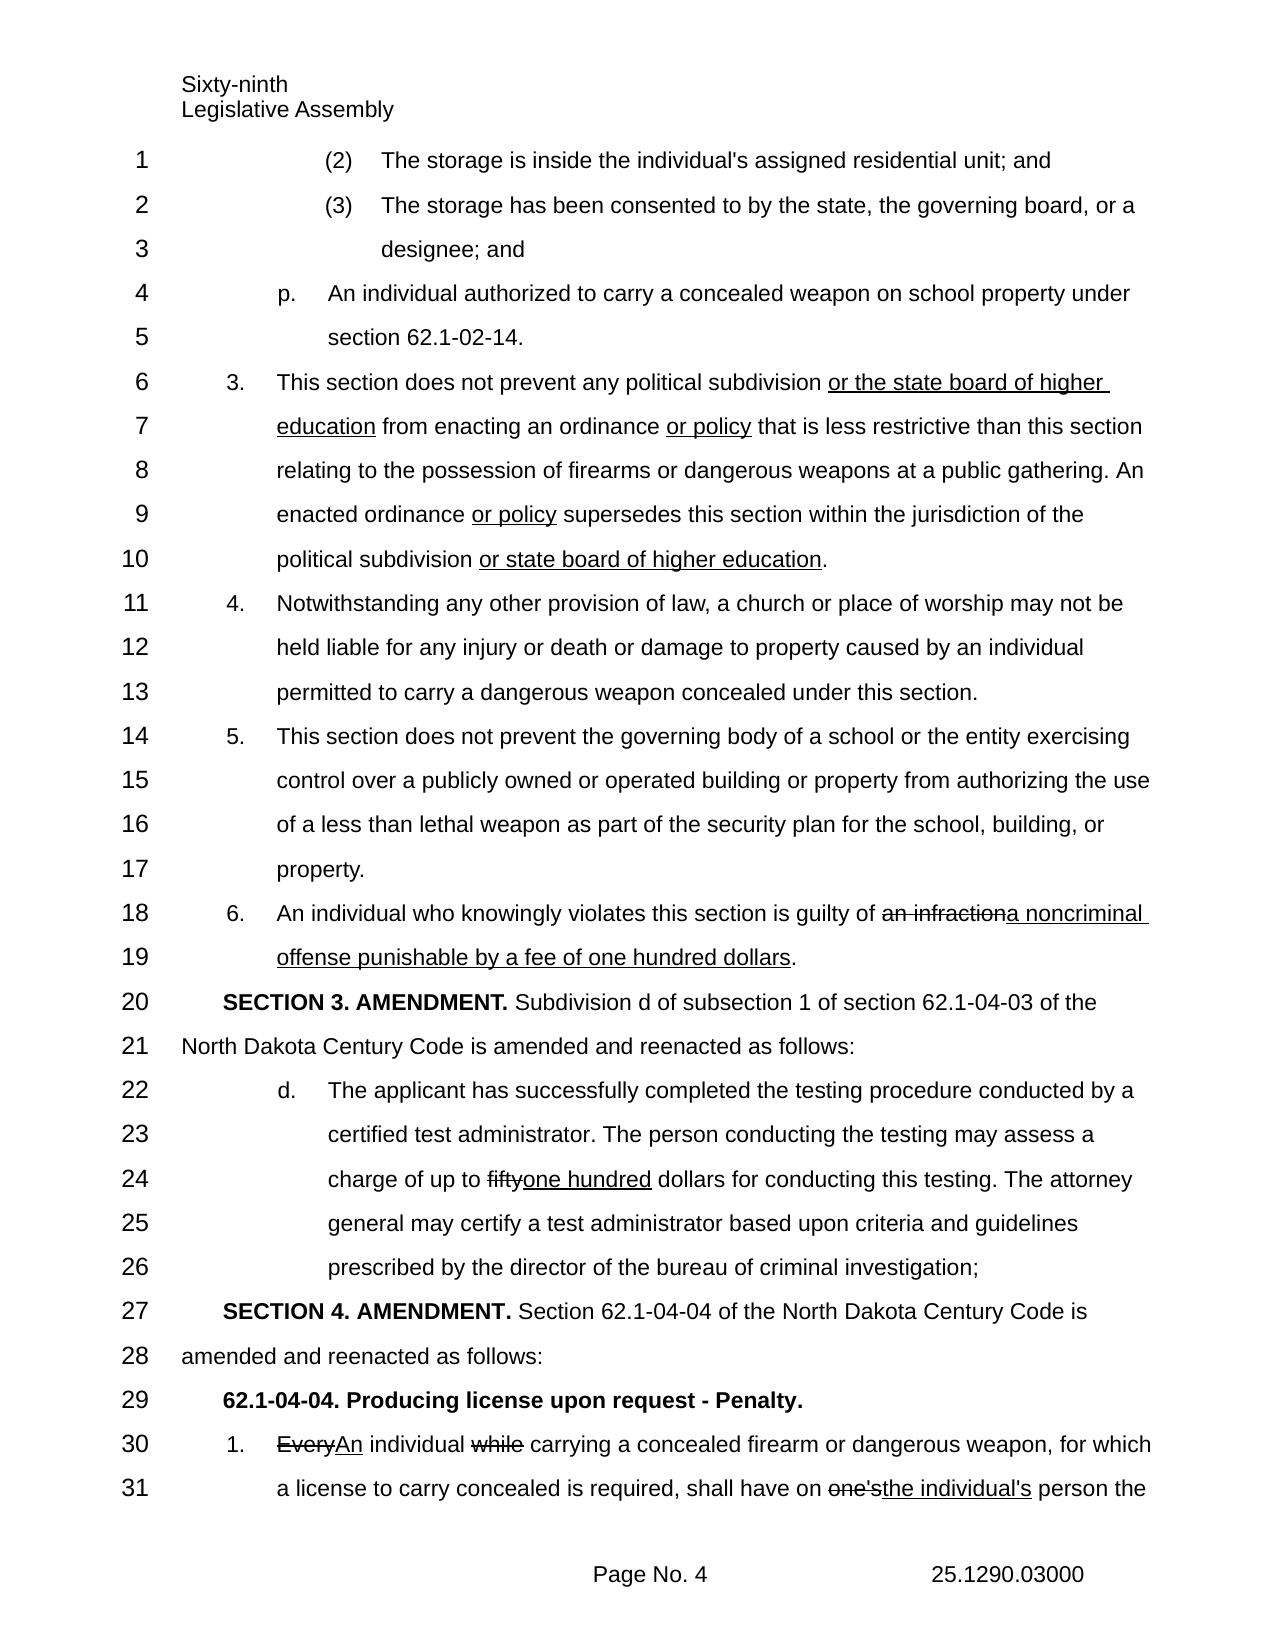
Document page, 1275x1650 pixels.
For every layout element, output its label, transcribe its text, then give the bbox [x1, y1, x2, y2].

text 6. An individual who knowingly violates this section is guilty of an infractiona noncriminal offense punishable by a fee of one hundred dollars. [181, 886, 1154, 974]
text 4. Notwithstanding any other provision of law, a church or place of worship may not be held liable for any injury or death or damage to property caused by an individual permitted to carry a dangerous weapon concealed under this section. [181, 576, 1154, 709]
text SECTION 4. AMENDMENT. Section 62.1‑04‑04 of the North Dakota Century Code is amended and reenacted as follows: [181, 1284, 1154, 1373]
text 5. This section does not prevent the governing body of a school or the entity exercising control over a publicly owned or operated building or property from authorizing the use of a less than lethal weapon as part of the security plan for the school, building, or property. [181, 709, 1154, 886]
text (2) The storage is inside the individual's assigned residential unit; and [181, 133, 1154, 178]
text d. The applicant has successfully completed the testing procedure conducted by a certified test administrator. The person conducting the testing may assess a charge of up to fiftyone hundred dollars for conducting this testing. The attorney general may certify a test administrator based upon criteria and guidelines prescribed by the director of the bureau of criminal investigation; [181, 1063, 1154, 1284]
text 3. This section does not prevent any political subdivision or the state board of higher education from enacting an ordinance or policy that is less restrictive than this section relating to the possession of firearms or dangerous weapons at a public gathering. An enacted ordinance or policy supersedes this section within the jurisdiction of the political subdivision or state board of higher education. [181, 355, 1154, 576]
subtitle 62.1‑04‑04. Producing license upon request ‑ Penalty. [181, 1373, 1154, 1417]
text (3) The storage has been consented to by the state, the governing board, or a designee; and [181, 178, 1154, 266]
text 1. EveryAn individual while carrying a concealed firearm or dangerous weapon, for which a license to carry concealed is required, shall have on one'sthe individual's person the [181, 1417, 1154, 1506]
text p. An individual authorized to carry a concealed weapon on school property under section 62.1‑02‑14. [181, 266, 1154, 355]
text SECTION 3. AMENDMENT. Subdivision d of subsection 1 of section 62.1‑04‑03 of the North Dakota Century Code is amended and reenacted as follows: [181, 974, 1154, 1063]
